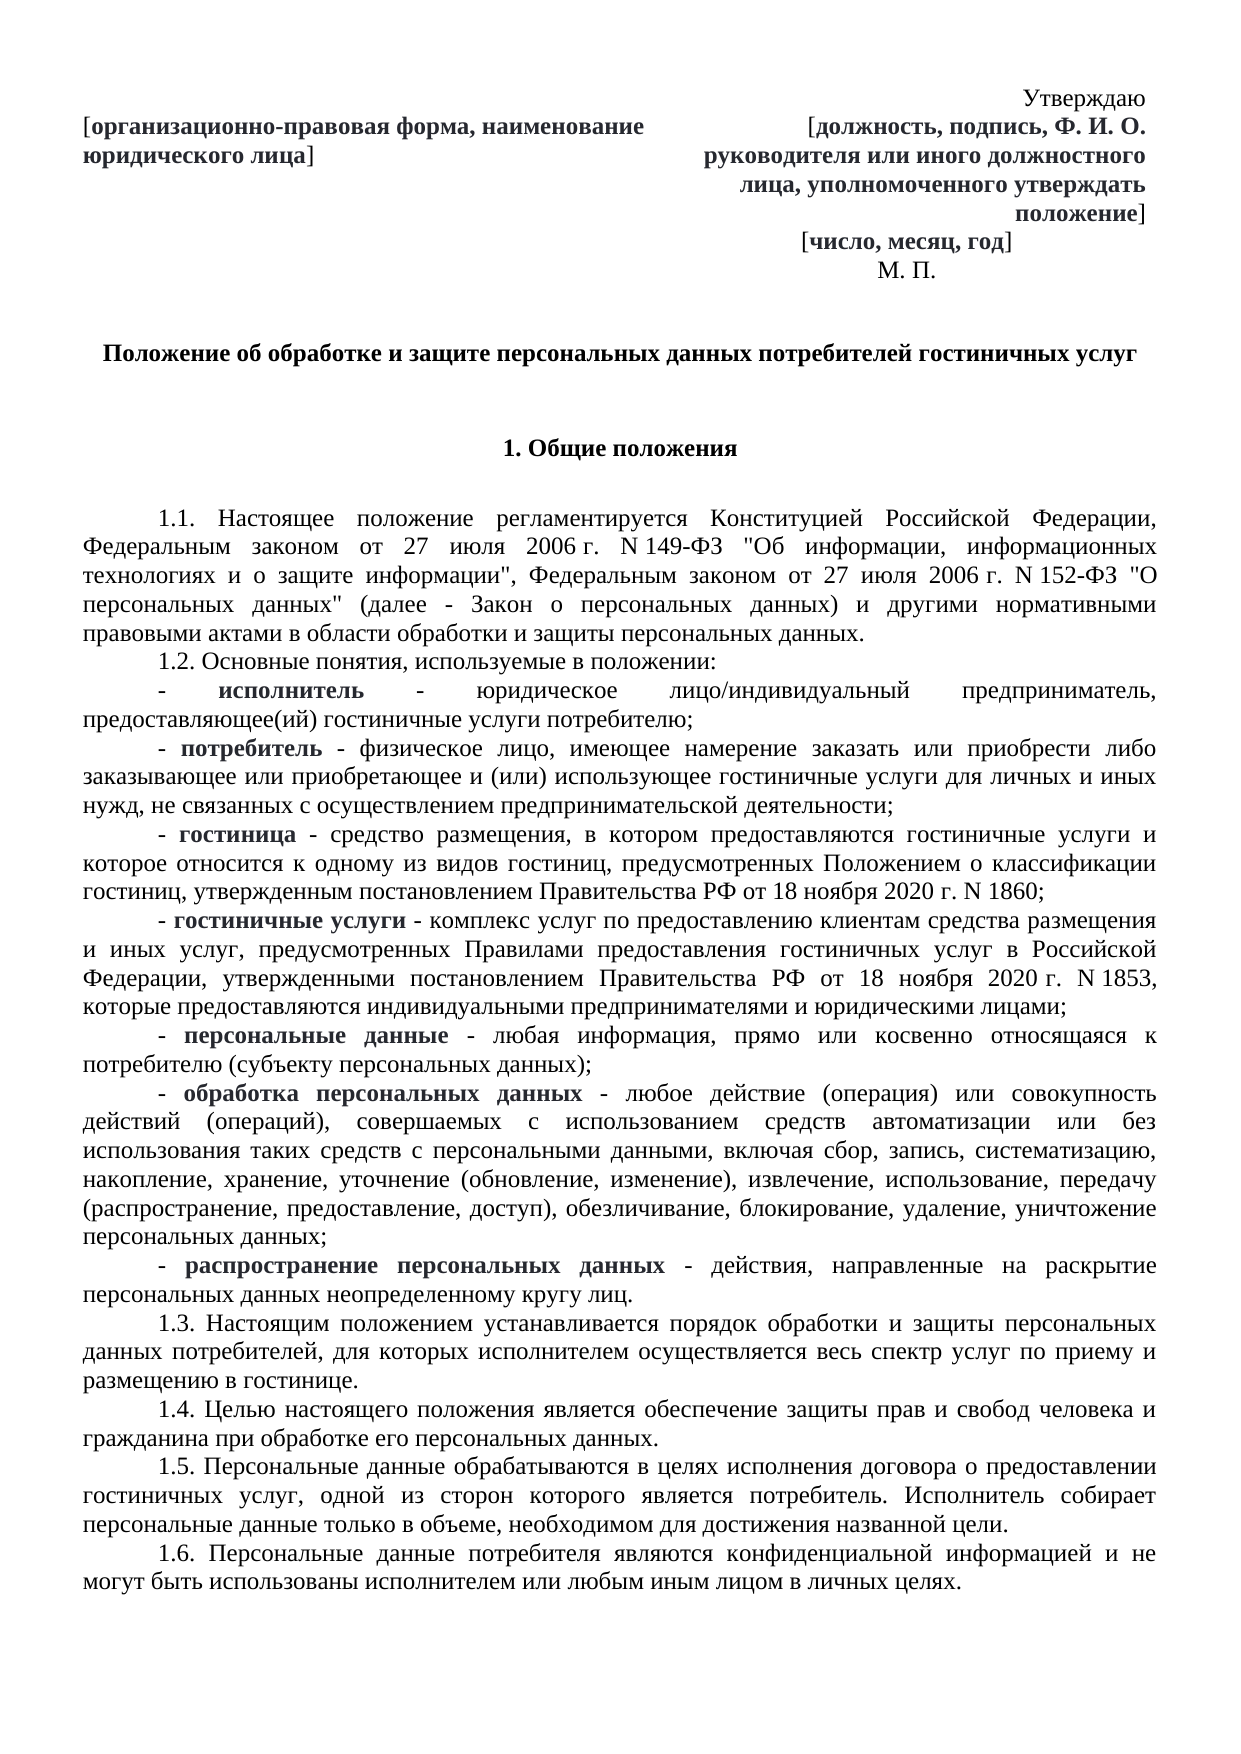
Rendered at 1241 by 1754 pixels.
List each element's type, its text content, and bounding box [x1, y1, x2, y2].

text - гостиничные услуги - комплекс услуг по предоставлению клиентам средства размещения и иных услуг, предусмотренных Правилами предоставления гостиничных услуг в Российской Федерации, утвержденными постановлением Правительства РФ от 18 ноября 2020 г. N 1853, которые предоставляются индивидуальными предпринимателями и юридическими лицами; [83, 905, 1157, 1020]
text - персональные данные - любая информация, прямо или косвенно относящаяся к потребителю (субъекту персональных данных); [83, 1020, 1157, 1078]
text 1.4. Целью настоящего положения является обеспечение защиты прав и свобод человека и гражданина при обработке его персональных данных. [83, 1394, 1157, 1451]
text 1.6. Персональные данные потребителя являются конфиденциальной информацией и не могут быть использованы исполнителем или любым иным лицом в личных целях. [83, 1538, 1157, 1595]
text 1.1. Настоящее положение регламентируется Конституцией Российской Федерации, Федеральным законом от 27 июля 2006 г. N 149-ФЗ "Об информации, информационных технологиях и о защите информации", Федеральным законом от 27 июля 2006 г. N 152-ФЗ "О персональных данных" (далее - Закон о персональных данных) и другими нормативными правовыми актами в области обработки и защиты персональных данных. [83, 503, 1157, 646]
text - потребитель - физическое лицо, имеющее намерение заказать или приобрести либо заказывающее или приобретающее и (или) использующее гостиничные услуги для личных и иных нужд, не связанных с осуществлением предпринимательской деятельности; [83, 733, 1157, 819]
text - распространение персональных данных - действия, направленные на раскрытие персональных данных неопределенному кругу лиц. [83, 1250, 1157, 1308]
table_header [организационно-правовая форма, наименование юридического лица] [83, 83, 667, 284]
text 1.2. Основные понятия, используемые в положении: [83, 646, 1157, 675]
text - обработка персональных данных - любое действие (операция) или совокупность действий (операций), совершаемых с использованием средств автоматизации или без использования таких средств с персональными данными, включая сбор, запись, систематизацию, накопление, хранение, уточнение (обновление, изменение), извлечение, использование, передачу (распространение, предоставление, доступ), обезличивание, блокирование, удаление, уничтожение персональных данных; [83, 1078, 1157, 1250]
text - исполнитель - юридическое лицо/индивидуальный предприниматель, предоставляющее(ий) гостиничные услуги потребителю; [83, 675, 1157, 733]
text - гостиница - средство размещения, в котором предоставляются гостиничные услуги и которое относится к одному из видов гостиниц, предусмотренных Положением о классификации гостиниц, утвержденным постановлением Правительства РФ от 18 ноября 2020 г. N 1860; [83, 819, 1157, 905]
text 1.3. Настоящим положением устанавливается порядок обработки и защиты персональных данных потребителей, для которых исполнителем осуществляется весь спектр услуг по приему и размещению в гостинице. [83, 1308, 1157, 1394]
text 1.5. Персональные данные обрабатываются в целях исполнения договора о предоставлении гостиничных услуг, одной из сторон которого является потребитель. Исполнитель собирает персональные данные только в объеме, необходимом для достижения названной цели. [83, 1451, 1157, 1538]
table_header Утверждаю [должность, подпись, Ф. И. О. руководителя или иного должностного лица, уполномоченного утверждать положение] [число, месяц, год] М. П. [668, 83, 1146, 284]
subtitle 1. Общие положения [83, 433, 1157, 461]
subtitle Положение об обработке и защите персональных данных потребителей гостиничных услуг [83, 338, 1157, 366]
